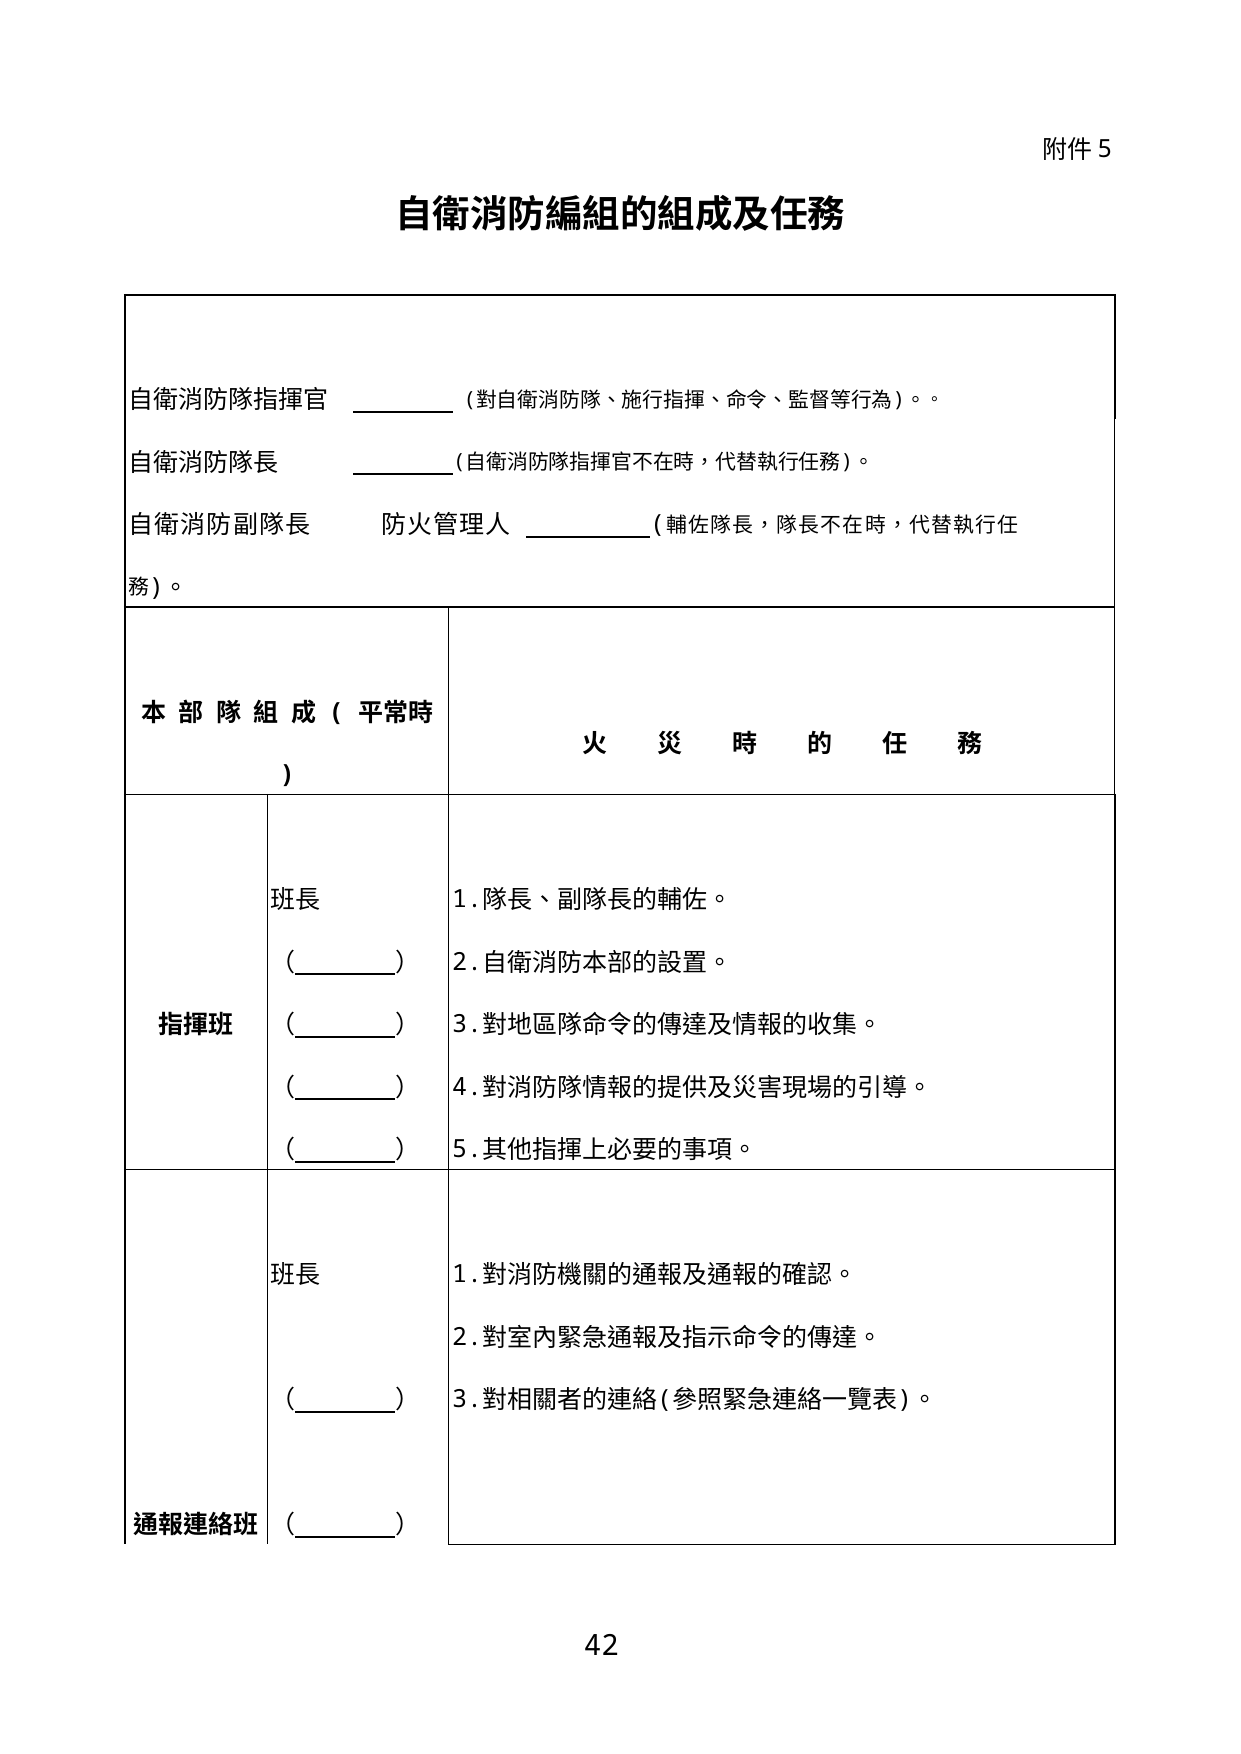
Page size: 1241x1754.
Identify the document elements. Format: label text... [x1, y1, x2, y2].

table_cell 自衛消防隊指揮官 (對自衛消防隊、施行指揮、命令、監督等行為)。。 [126, 296, 980, 419]
table_cell [120, 1106, 124, 1169]
table_cell 自衛消防隊長 (自衛消防隊指揮官不在時，代替執行任務)。 [126, 419, 1114, 481]
table_cell 本 部 隊 組 成 ( 平常時 ) [126, 608, 448, 794]
table_cell 3.對地區隊命令的傳達及情報的收集。 [449, 981, 1114, 1044]
table_cell [125, 231, 1115, 294]
table_cell 自衛消防編組的組成及任務 [125, 169, 1115, 231]
table_header [120, 106, 125, 169]
table_cell （ ） [268, 919, 448, 981]
table_cell 火 災 時 的 任 務 [449, 608, 1114, 794]
table_cell [120, 1419, 124, 1544]
table_cell [126, 1106, 267, 1169]
table_cell 4.對消防隊情報的提供及災害現場的引導。 [449, 1044, 1114, 1106]
table_cell [120, 1169, 124, 1294]
table_cell [120, 1294, 124, 1419]
table_cell （ ） [268, 1044, 448, 1106]
table_cell [120, 794, 124, 919]
table_cell [120, 981, 124, 1044]
table_cell [126, 919, 267, 981]
table_cell 5.其他指揮上必要的事項。 [449, 1106, 1114, 1169]
table_cell [120, 231, 125, 294]
table_cell [120, 419, 124, 481]
table_cell 指揮班 [126, 981, 267, 1044]
table_cell [126, 1170, 267, 1294]
table_cell [120, 606, 124, 794]
table_cell [126, 1044, 267, 1106]
table_cell [120, 919, 124, 981]
table_cell [126, 795, 267, 919]
table_cell （ ） [268, 1294, 448, 1419]
table_cell 1.對消防機關的通報及通報的確認。 2.對室內緊急通報及指示命令的傳達。 3.對相關者的連絡(參照緊急連絡一覽表)。 [449, 1170, 1114, 1544]
table_cell [120, 481, 124, 606]
table_cell 通報連絡班 [126, 1419, 267, 1544]
table_cell [1022, 481, 1114, 606]
table_cell 班長 [268, 1170, 448, 1294]
table_cell 1.隊長、副隊長的輔佐。 [449, 795, 1114, 919]
table_cell （ ） [268, 1419, 448, 1544]
table_cell [980, 296, 1114, 419]
table_header 附件5 [125, 106, 1115, 169]
table_cell （ ） [268, 981, 448, 1044]
table_cell [120, 169, 125, 231]
table_cell [126, 1294, 267, 1419]
table_cell （ ） [268, 1106, 448, 1169]
table_cell 自衛消防副隊長 防火管理人 (輔佐隊長，隊長不在時，代替執行任務)。 [126, 481, 1022, 606]
table_cell 2.自衛消防本部的設置。 [449, 919, 1114, 981]
table_cell [120, 294, 124, 419]
table_cell 班長 [268, 795, 448, 919]
table_cell [120, 1044, 124, 1106]
